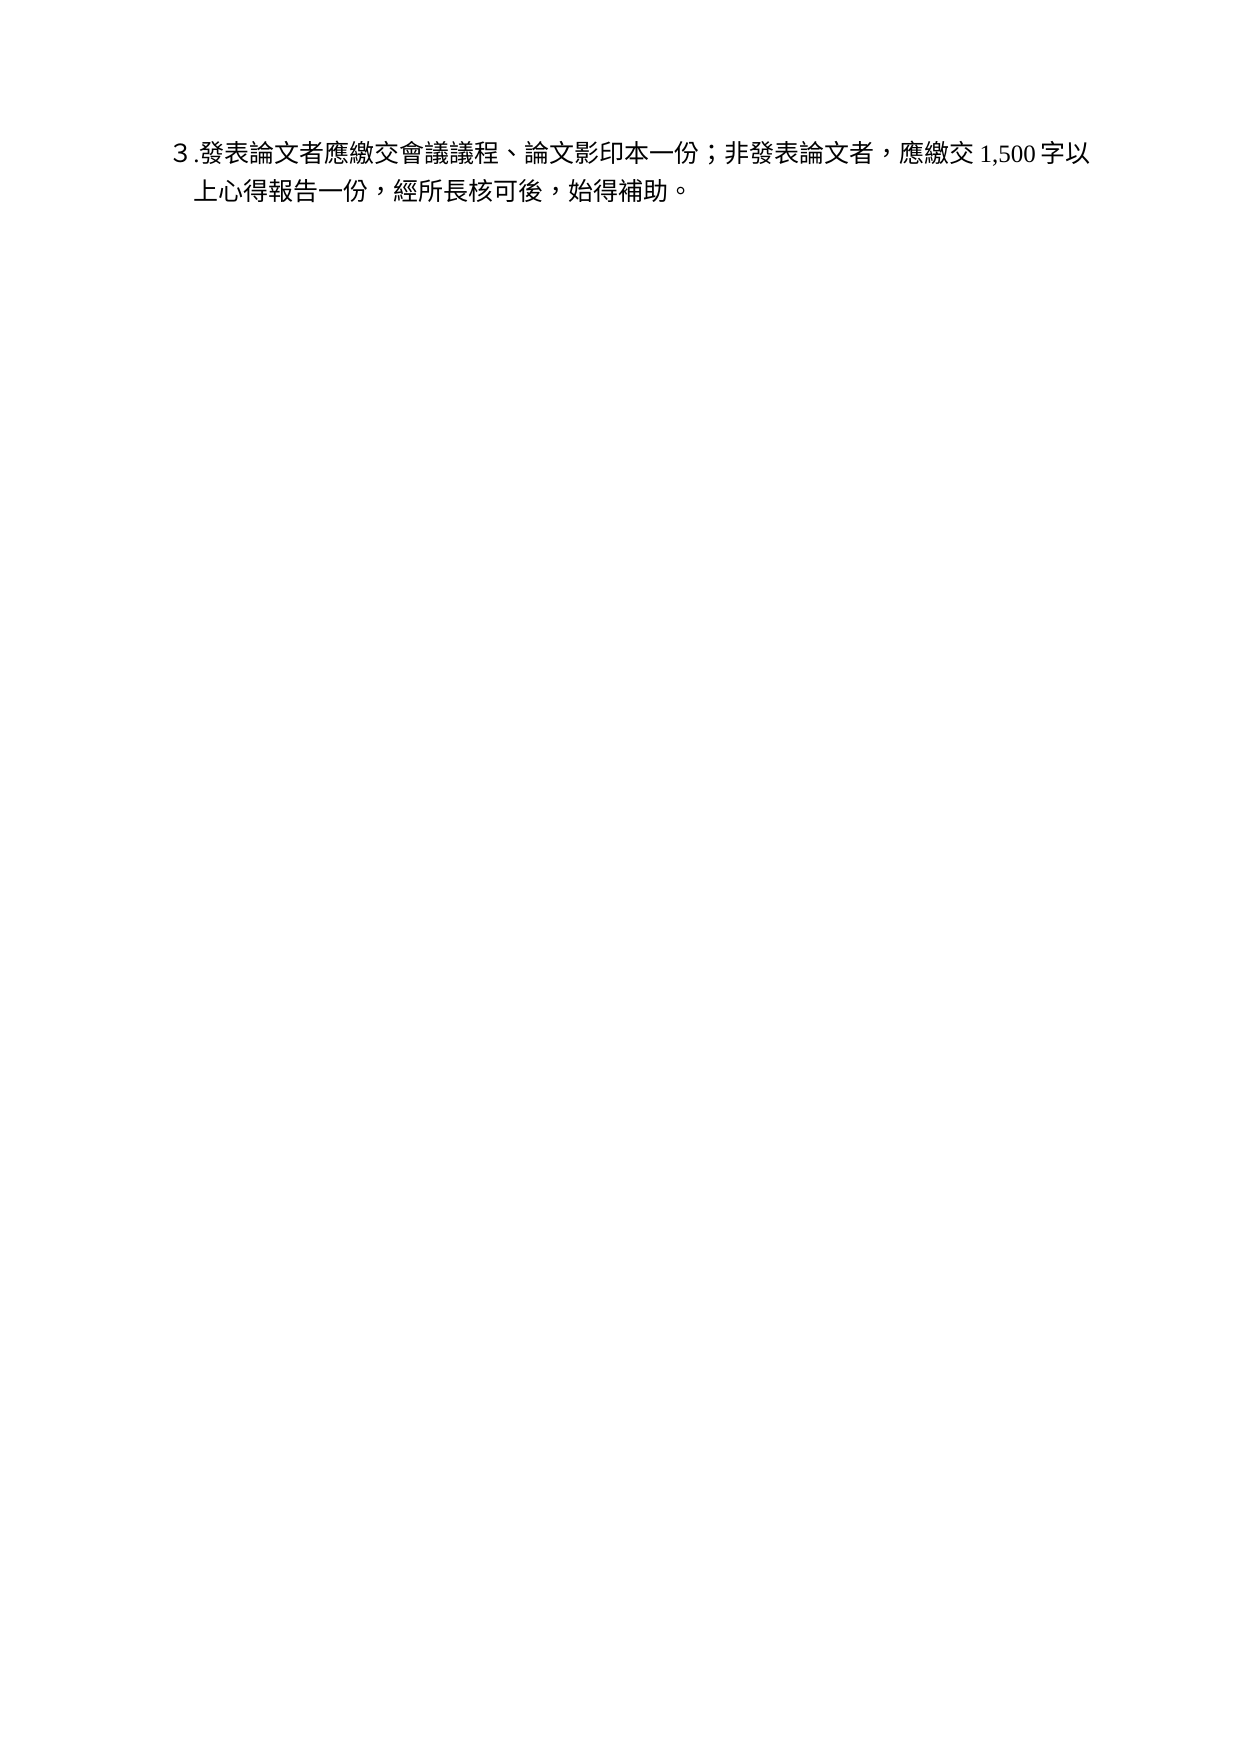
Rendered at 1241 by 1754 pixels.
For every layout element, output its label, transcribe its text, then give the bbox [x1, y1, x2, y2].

text ３.發表論文者應繳交會議議程、論文影印本一份；非發表論文者，應繳交1,500字以 [118, 127, 1122, 164]
text 上心得報告一份，經所長核可後，始得補助。 [118, 164, 1122, 202]
